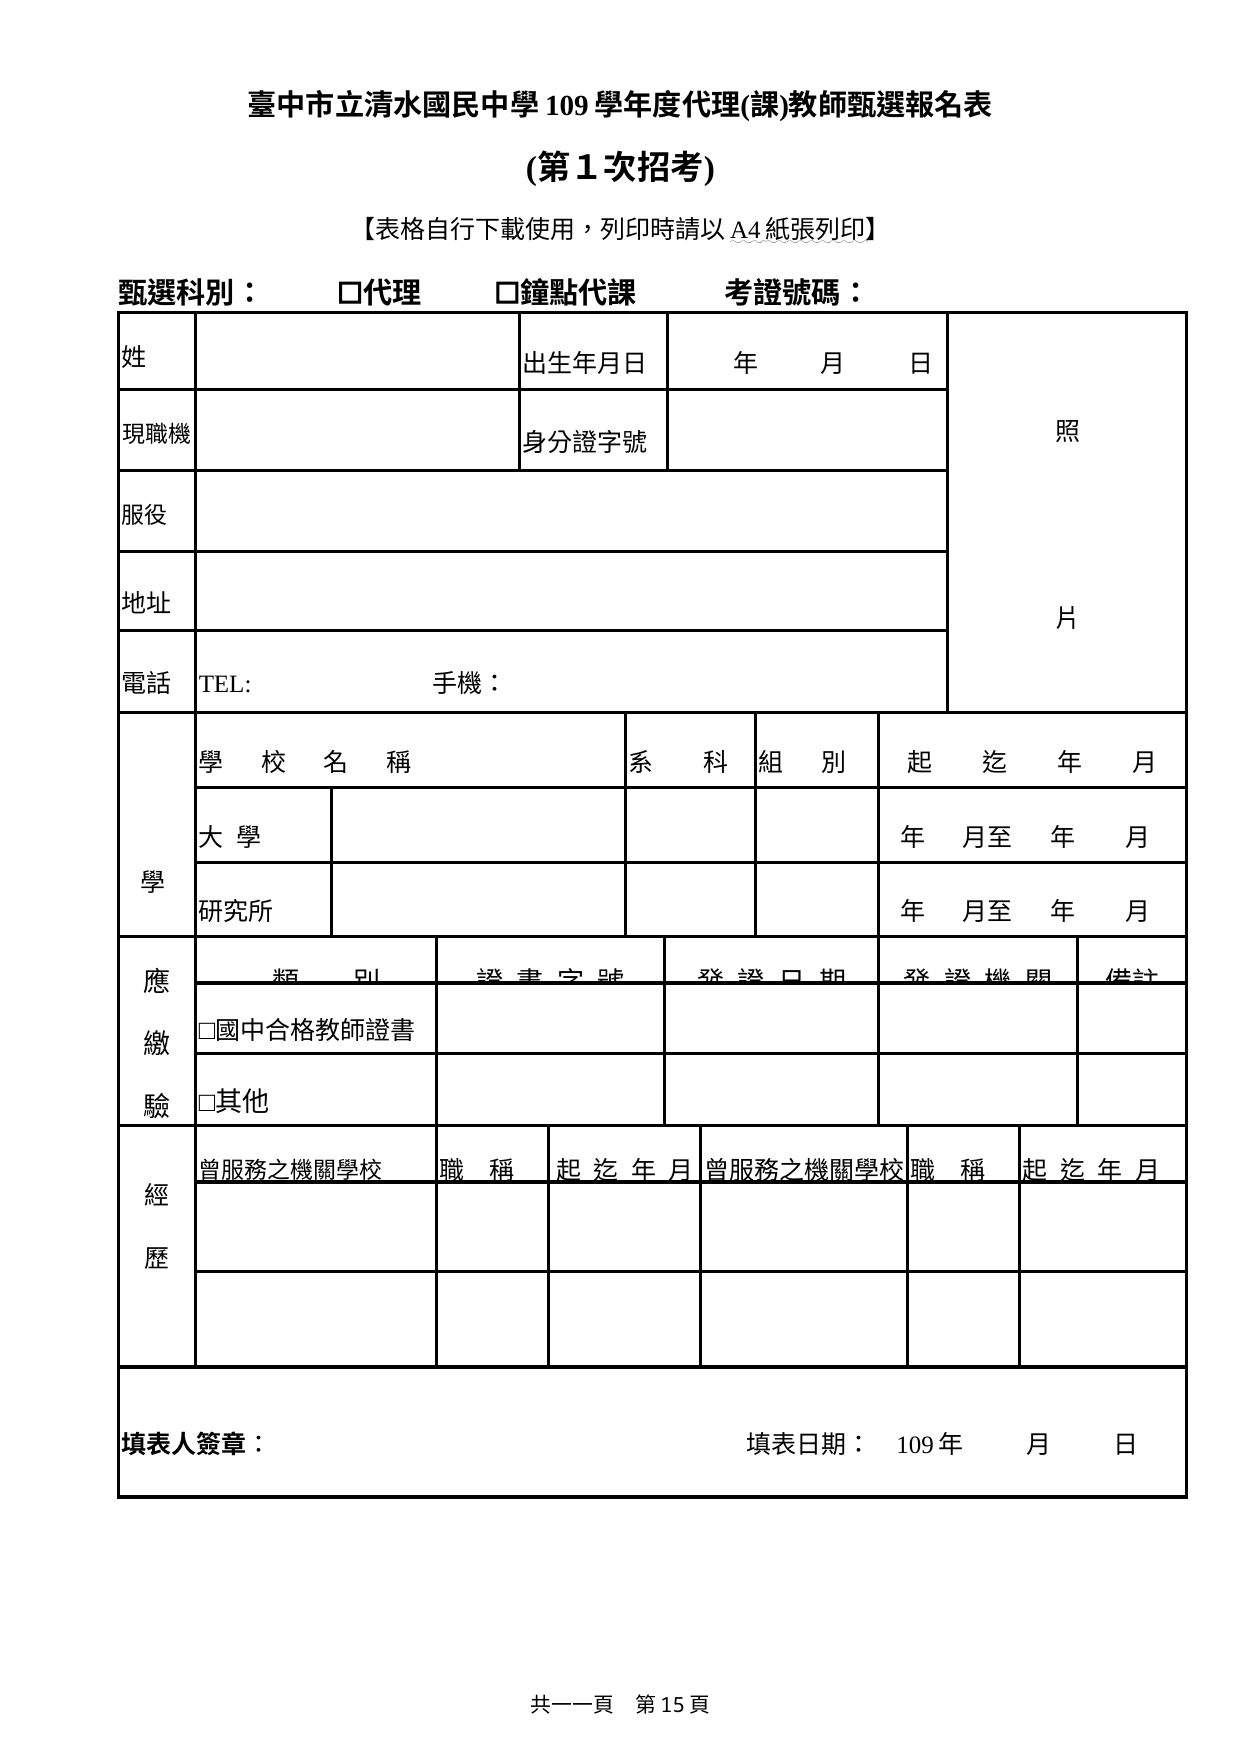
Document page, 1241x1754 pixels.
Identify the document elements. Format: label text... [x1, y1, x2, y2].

table_cell [550, 1273, 699, 1365]
table_cell □其他 [197, 1055, 435, 1124]
table_cell [197, 1184, 435, 1270]
table_cell 發 證 日 期 [666, 938, 877, 981]
table_header [197, 314, 518, 388]
text 臺中市立清水國民中學109學年度代理(課)教師甄選報名表 [118, 61, 1122, 124]
table_cell [438, 1273, 547, 1365]
table_cell [438, 1055, 625, 1124]
table_cell [197, 553, 946, 629]
table_cell 服役 情形 [120, 472, 194, 549]
table_cell [333, 864, 624, 934]
table_cell 曾服務之機關學校 [702, 1127, 906, 1180]
table_cell [625, 985, 663, 1052]
table_cell 經 歷 [120, 1127, 194, 1365]
table_cell [197, 1273, 435, 1365]
table_cell 應 繳 驗 證 件 [120, 938, 194, 1124]
table_cell 組 別 [757, 714, 877, 786]
table_cell [880, 985, 1076, 1052]
table_cell 填表人簽章： 填表日期： 109年 月 日 [120, 1369, 1185, 1495]
table_header 照 片 [949, 314, 1185, 711]
table_cell 起 迄 年 月 [880, 714, 1185, 786]
table_cell □免役 □役畢 □服役中 [197, 472, 946, 549]
table_cell [1021, 1273, 1185, 1365]
table_cell [550, 1184, 699, 1270]
table_cell [1079, 985, 1185, 1052]
table_cell 曾服務之機關學校 [197, 1127, 435, 1180]
table_header 年 月 日 [669, 314, 946, 388]
table_cell 職 稱 [909, 1127, 1018, 1180]
table_cell [438, 985, 625, 1052]
table_cell [909, 1184, 1018, 1270]
table_cell □國中合格教師證書 [197, 985, 435, 1052]
table_cell 地址 [120, 553, 194, 629]
table_cell 電話 [120, 632, 194, 711]
text 【表格自行下載使用，列印時請以A4紙張列印】 [118, 186, 1122, 249]
table_cell 研究所 [197, 864, 330, 934]
table_cell [757, 864, 877, 934]
table_cell [197, 391, 518, 469]
table_cell [666, 985, 877, 1052]
table_cell [1079, 1055, 1185, 1124]
table_cell [1021, 1184, 1185, 1270]
table_cell [880, 1055, 1076, 1124]
table_cell [757, 789, 877, 861]
table_cell [702, 1273, 906, 1365]
table_cell 發 證 機 關 [880, 938, 1076, 981]
text (第１次招考) [118, 124, 1122, 186]
table_cell 起 迄 年 月 [550, 1127, 699, 1180]
table_cell [627, 864, 754, 934]
table_cell 年 月至 年 月 [880, 864, 1185, 934]
table_cell [333, 789, 624, 861]
table_cell [669, 391, 946, 469]
table_cell 學 校 名 稱 [197, 714, 624, 786]
table_cell [702, 1184, 906, 1270]
table_cell 起 迄 年 月 [1021, 1127, 1185, 1180]
table_header 出生年月日 [521, 314, 666, 388]
table_cell 職 稱 [438, 1127, 547, 1180]
table_header 姓 名 [120, 314, 194, 388]
table_cell 年 月至 年 月 [880, 789, 1185, 861]
table_cell [627, 789, 754, 861]
table_cell TEL: 手機： [197, 632, 946, 711]
table_cell 證 書 字 號 [438, 938, 663, 981]
table_cell [666, 1055, 877, 1124]
text 甄選科別： 代理 鐘點代課 考證號碼： [118, 249, 1122, 311]
table_cell 大 學 [197, 789, 330, 861]
table_cell 身分證字號 [521, 391, 666, 469]
table_cell [438, 1184, 547, 1270]
table_cell [909, 1273, 1018, 1365]
table_cell 系 科 [627, 714, 754, 786]
table_cell [625, 1055, 663, 1124]
table_cell 備註 [1079, 938, 1185, 981]
table_cell 現職機關學校 [120, 391, 194, 469]
table_cell 類 別 [197, 938, 435, 981]
table_cell 學 歷 [120, 714, 194, 934]
